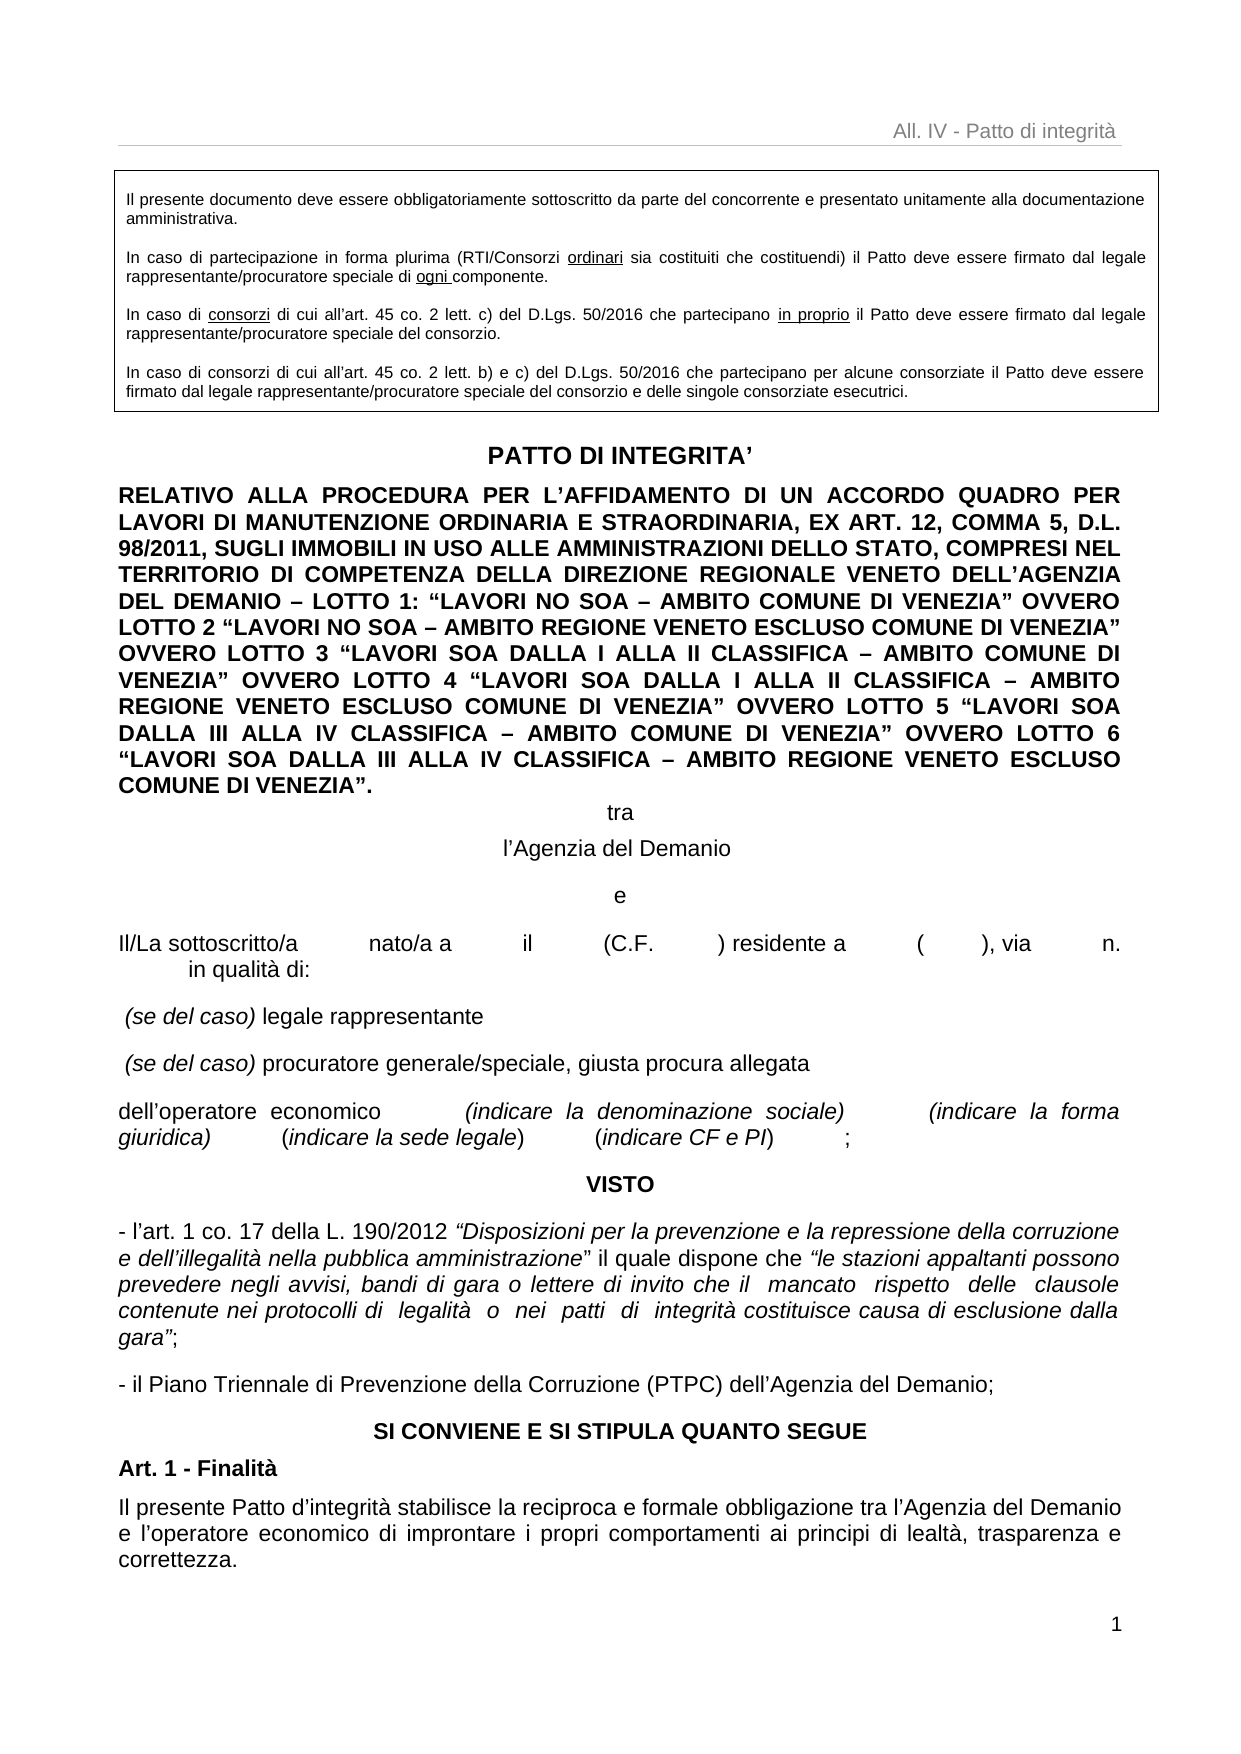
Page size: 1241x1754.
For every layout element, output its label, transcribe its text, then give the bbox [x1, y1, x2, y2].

text Il/La sottoscritto/a nato/a a il (C.F. ) residente a ( ), via n. in qualità di: [118, 930, 1122, 982]
text dell’operatore economico (indicare la denominazione sociale) (indicare la forma giuridica) (indicare la sede legale) (indicare CF e PI) ; [118, 1098, 1122, 1150]
text - il Piano Triennale di Prevenzione della Corruzione (PTPC) dell’Agenzia del Demanio; [118, 1371, 1122, 1397]
text SI CONVIENE E SI STIPULA QUANTO SEGUE [118, 1418, 1122, 1444]
text (se del caso) legale rappresentante [118, 1003, 1122, 1029]
text l’Agenzia del Demanio [118, 835, 1122, 862]
text e [118, 882, 1122, 909]
text RELATIVO ALLA PROCEDURA PER L’AFFIDAMENTO DI UN ACCORDO QUADRO PER LAVORI DI MANUTENZIONE ORDINARIA E STRAORDINARIA, EX ART. 12, COMMA 5, D.L. 98/2011, SUGLI IMMOBILI IN USO ALLE AMMINISTRAZIONI DELLO STATO, COMPRESI NEL TERRITORIO DI COMPETENZA DELLA DIREZIONE REGIONALE VENETO DELL’AGENZIA DEL DEMANIO – LOTTO 1: “LAVORI NO SOA – AMBITO COMUNE DI VENEZIA” OVVERO LOTTO 2 “LAVORI NO SOA – AMBITO REGIONE VENETO ESCLUSO COMUNE DI VENEZIA” OVVERO LOTTO 3 “LAVORI SOA DALLA I ALLA II CLASSIFICA – AMBITO COMUNE DI VENEZIA” OVVERO LOTTO 4 “LAVORI SOA DALLA I ALLA II CLASSIFICA – AMBITO REGIONE VENETO ESCLUSO COMUNE DI VENEZIA” OVVERO LOTTO 5 “LAVORI SOA DALLA III ALLA IV CLASSIFICA – AMBITO COMUNE DI VENEZIA” OVVERO LOTTO 6 “LAVORI SOA DALLA III ALLA IV CLASSIFICA – AMBITO REGIONE VENETO ESCLUSO COMUNE DI VENEZIA”. [118, 482, 1122, 798]
table_header Il presente documento deve essere obbligatoriamente sottoscritto da parte del concorrente e presentato unitamente alla documentazione amministrativa. In caso di partecipazione in forma plurima (RTI/Consorzi ordinari sia costituiti che costituendi) il Patto deve essere firmato dal legale rappresentante/procuratore speciale di ogni componente. In caso di consorzi di cui all’art. 45 co. 2 lett. c) del D.Lgs. 50/2016 che partecipano in proprio il Patto deve essere firmato dal legale rappresentante/procuratore speciale del consorzio. In caso di consorzi di cui all’art. 45 co. 2 lett. b) e c) del D.Lgs. 50/2016 che partecipano per alcune consorziate il Patto deve essere firmato dal legale rappresentante/procuratore speciale del consorzio e delle singole consorziate esecutrici. [115, 171, 1158, 411]
text Art. 1 - Finalità [118, 1455, 1122, 1481]
text VISTO [118, 1171, 1122, 1197]
text - l’art. 1 co. 17 della L. 190/2012 “Disposizioni per la prevenzione e la repressione della corruzione e dell’illegalità nella pubblica amministrazione” il quale dispone che “le stazioni appaltanti possono prevedere negli avvisi, bandi di gara o lettere di invito che il mancato rispetto delle clausole contenute nei protocolli di legalità o nei patti di integrità costituisce causa di esclusione dalla gara”; [118, 1218, 1122, 1350]
text PATTO DI INTEGRITA’ [118, 441, 1122, 470]
text (se del caso) procuratore generale/speciale, giusta procura allegata [118, 1050, 1122, 1077]
text tra [118, 798, 1122, 825]
text Il presente Patto d’integrità stabilisce la reciproca e formale obbligazione tra l’Agenzia del Demanio e l’operatore economico di improntare i propri comportamenti ai principi di lealtà, trasparenza e correttezza. [118, 1494, 1122, 1573]
